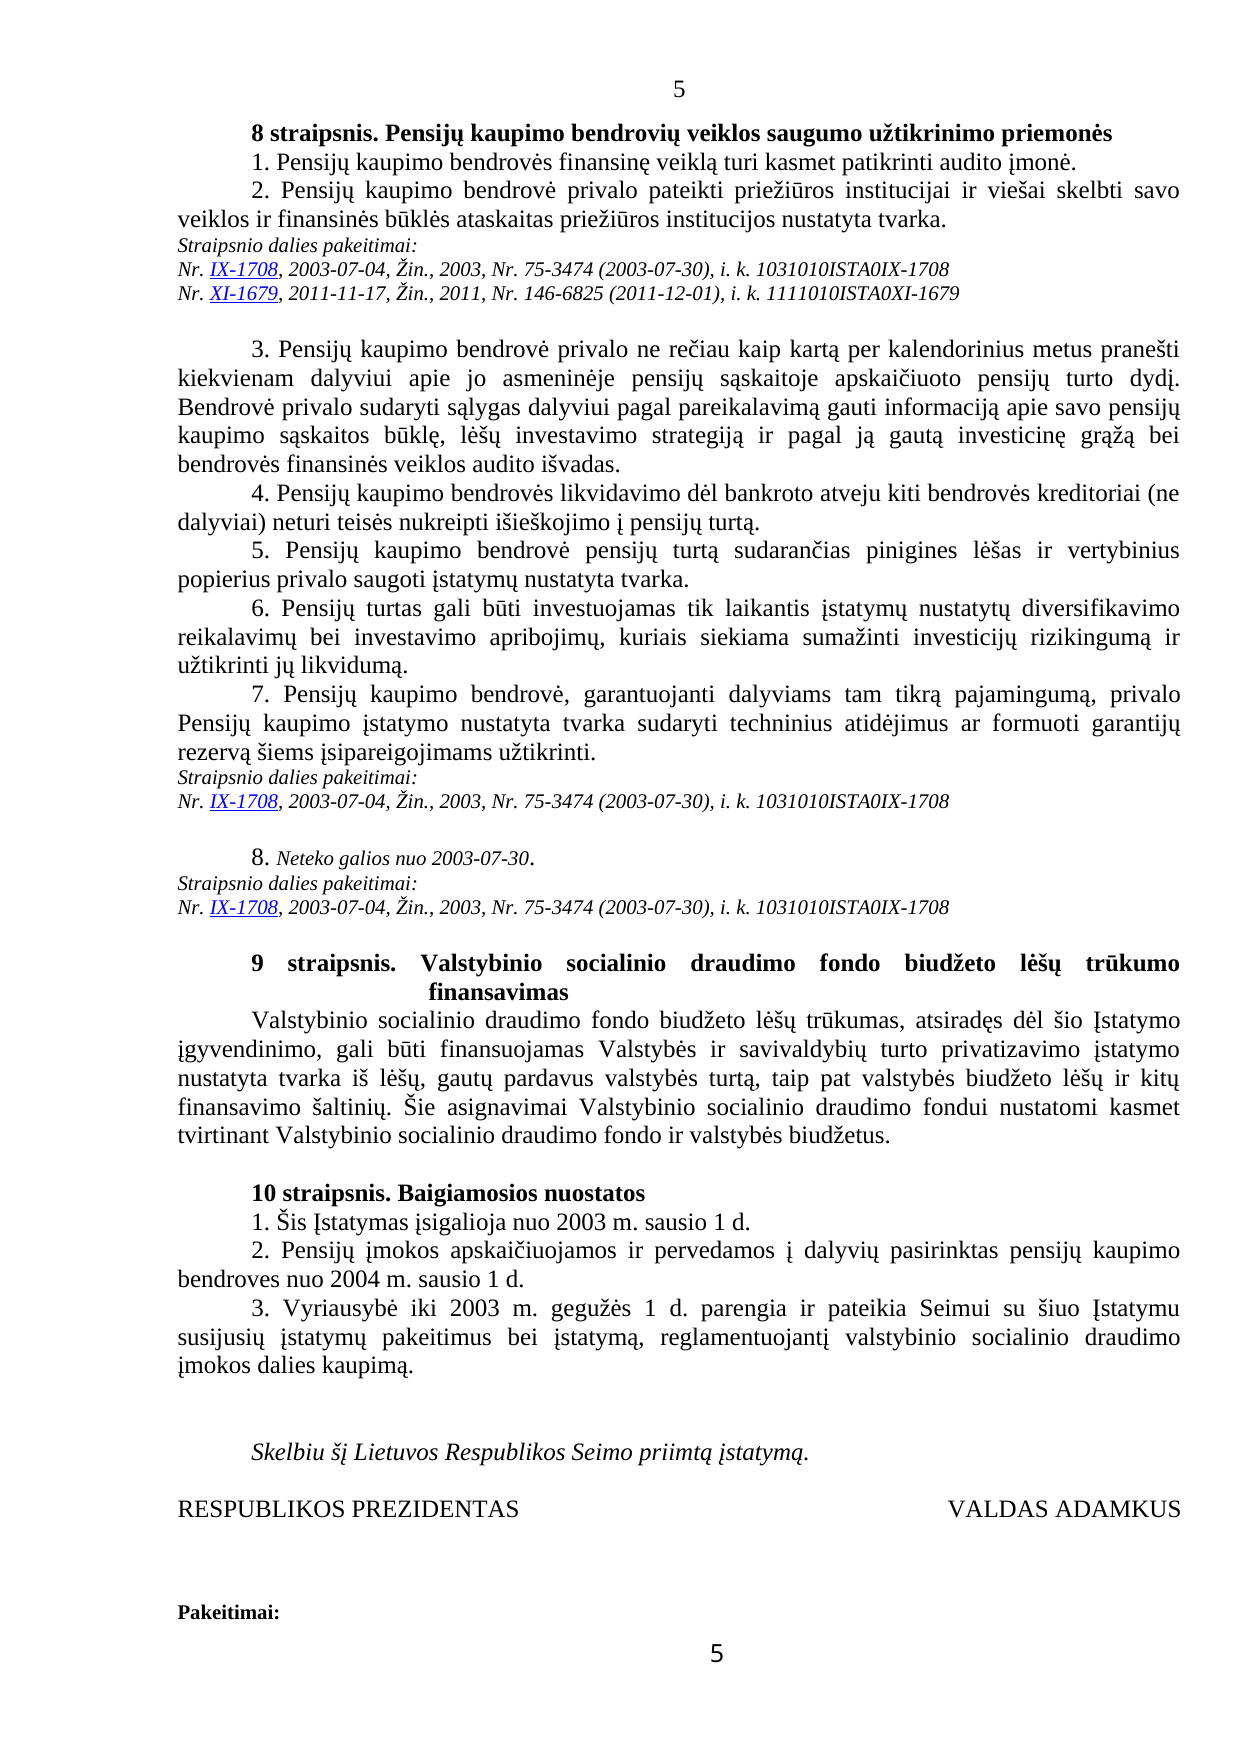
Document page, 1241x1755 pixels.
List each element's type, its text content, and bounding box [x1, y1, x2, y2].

text 2. Pensijų įmokos apskaičiuojamos ir pervedamos į dalyvių pasirinktas pensijų kaupimo bendroves nuo 2004 m. sausio 1 d. [177, 1235, 1181, 1293]
text 9 straipsnis. Valstybinio socialinio draudimo fondo biudžeto lėšų trūkumo finansavimas [251, 948, 1181, 1005]
text 6. Pensijų turtas gali būti investuojamas tik laikantis įstatymų nustatytų diversifikavimo reikalavimų bei investavimo apribojimų, kuriais siekiama sumažinti investicijų rizikingumą ir užtikrinti jų likvidumą. [177, 593, 1181, 679]
text 3. Pensijų kaupimo bendrovė privalo ne rečiau kaip kartą per kalendorinius metus pranešti kiekvienam dalyviui apie jo asmeninėje pensijų sąskaitoje apskaičiuoto pensijų turto dydį. Bendrovė privalo sudaryti sąlygas dalyviui pagal pareikalavimą gauti informaciją apie savo pensijų kaupimo sąskaitos būklę, lėšų investavimo strategiją ir pagal ją gautą investicinę grąžą bei bendrovės finansinės veiklos audito išvadas. [177, 334, 1181, 478]
text Straipsnio dalies pakeitimai: [177, 765, 1181, 789]
text RESPUBLIKOS PREZIDENTAS VALDAS ADAMKUS [177, 1494, 1181, 1523]
text 8. Neteko galios nuo 2003-07-30. [177, 842, 1181, 871]
text 7. Pensijų kaupimo bendrovė, garantuojanti dalyviams tam tikrą pajamingumą, privalo Pensijų kaupimo įstatymo nustatyta tvarka sudaryti techninius atidėjimus ar formuoti garantijų rezervą šiems įsipareigojimams užtikrinti. [177, 679, 1181, 765]
text Pakeitimai: [177, 1600, 1181, 1624]
text 2. Pensijų kaupimo bendrovė privalo pateikti priežiūros institucijai ir viešai skelbti savo veiklos ir finansinės būklės ataskaitas priežiūros institucijos nustatyta tvarka. [177, 176, 1181, 233]
text Nr. IX-1708, 2003-07-04, Žin., 2003, Nr. 75-3474 (2003-07-30), i. k. 1031010ISTA0IX-1708 [177, 789, 1181, 813]
text Straipsnio dalies pakeitimai: [177, 871, 1181, 895]
text Nr. IX-1708, 2003-07-04, Žin., 2003, Nr. 75-3474 (2003-07-30), i. k. 1031010ISTA0IX-1708 [177, 257, 1181, 281]
text 1. Pensijų kaupimo bendrovės finansinę veiklą turi kasmet patikrinti audito įmonė. [177, 147, 1181, 176]
text Skelbiu šį Lietuvos Respublikos Seimo priimtą įstatymą. [177, 1437, 1181, 1465]
text Nr. IX-1708, 2003-07-04, Žin., 2003, Nr. 75-3474 (2003-07-30), i. k. 1031010ISTA0IX-1708 [177, 895, 1181, 919]
text 8 straipsnis. Pensijų kaupimo bendrovių veiklos saugumo užtikrinimo priemonės [251, 118, 1181, 147]
text Nr. XI-1679, 2011-11-17, Žin., 2011, Nr. 146-6825 (2011-12-01), i. k. 1111010ISTA0XI-1679 [177, 281, 1181, 305]
text 10 straipsnis. Baigiamosios nuostatos [177, 1178, 1181, 1207]
text Valstybinio socialinio draudimo fondo biudžeto lėšų trūkumas, atsiradęs dėl šio Įstatymo įgyvendinimo, gali būti finansuojamas Valstybės ir savivaldybių turto privatizavimo įstatymo nustatyta tvarka iš lėšų, gautų pardavus valstybės turtą, taip pat valstybės biudžeto lėšų ir kitų finansavimo šaltinių. Šie asignavimai Valstybinio socialinio draudimo fondui nustatomi kasmet tvirtinant Valstybinio socialinio draudimo fondo ir valstybės biudžetus. [177, 1005, 1181, 1149]
text 5. Pensijų kaupimo bendrovė pensijų turtą sudarančias pinigines lėšas ir vertybinius popierius privalo saugoti įstatymų nustatyta tvarka. [177, 535, 1181, 593]
text 1. Šis Įstatymas įsigalioja nuo 2003 m. sausio 1 d. [177, 1207, 1181, 1235]
text 3. Vyriausybė iki 2003 m. gegužės 1 d. parengia ir pateikia Seimui su šiuo Įstatymu susijusių įstatymų pakeitimus bei įstatymą, reglamentuojantį valstybinio socialinio draudimo įmokos dalies kaupimą. [177, 1293, 1181, 1379]
text 4. Pensijų kaupimo bendrovės likvidavimo dėl bankroto atveju kiti bendrovės kreditoriai (ne dalyviai) neturi teisės nukreipti išieškojimo į pensijų turtą. [177, 478, 1181, 535]
text Straipsnio dalies pakeitimai: [177, 233, 1181, 257]
